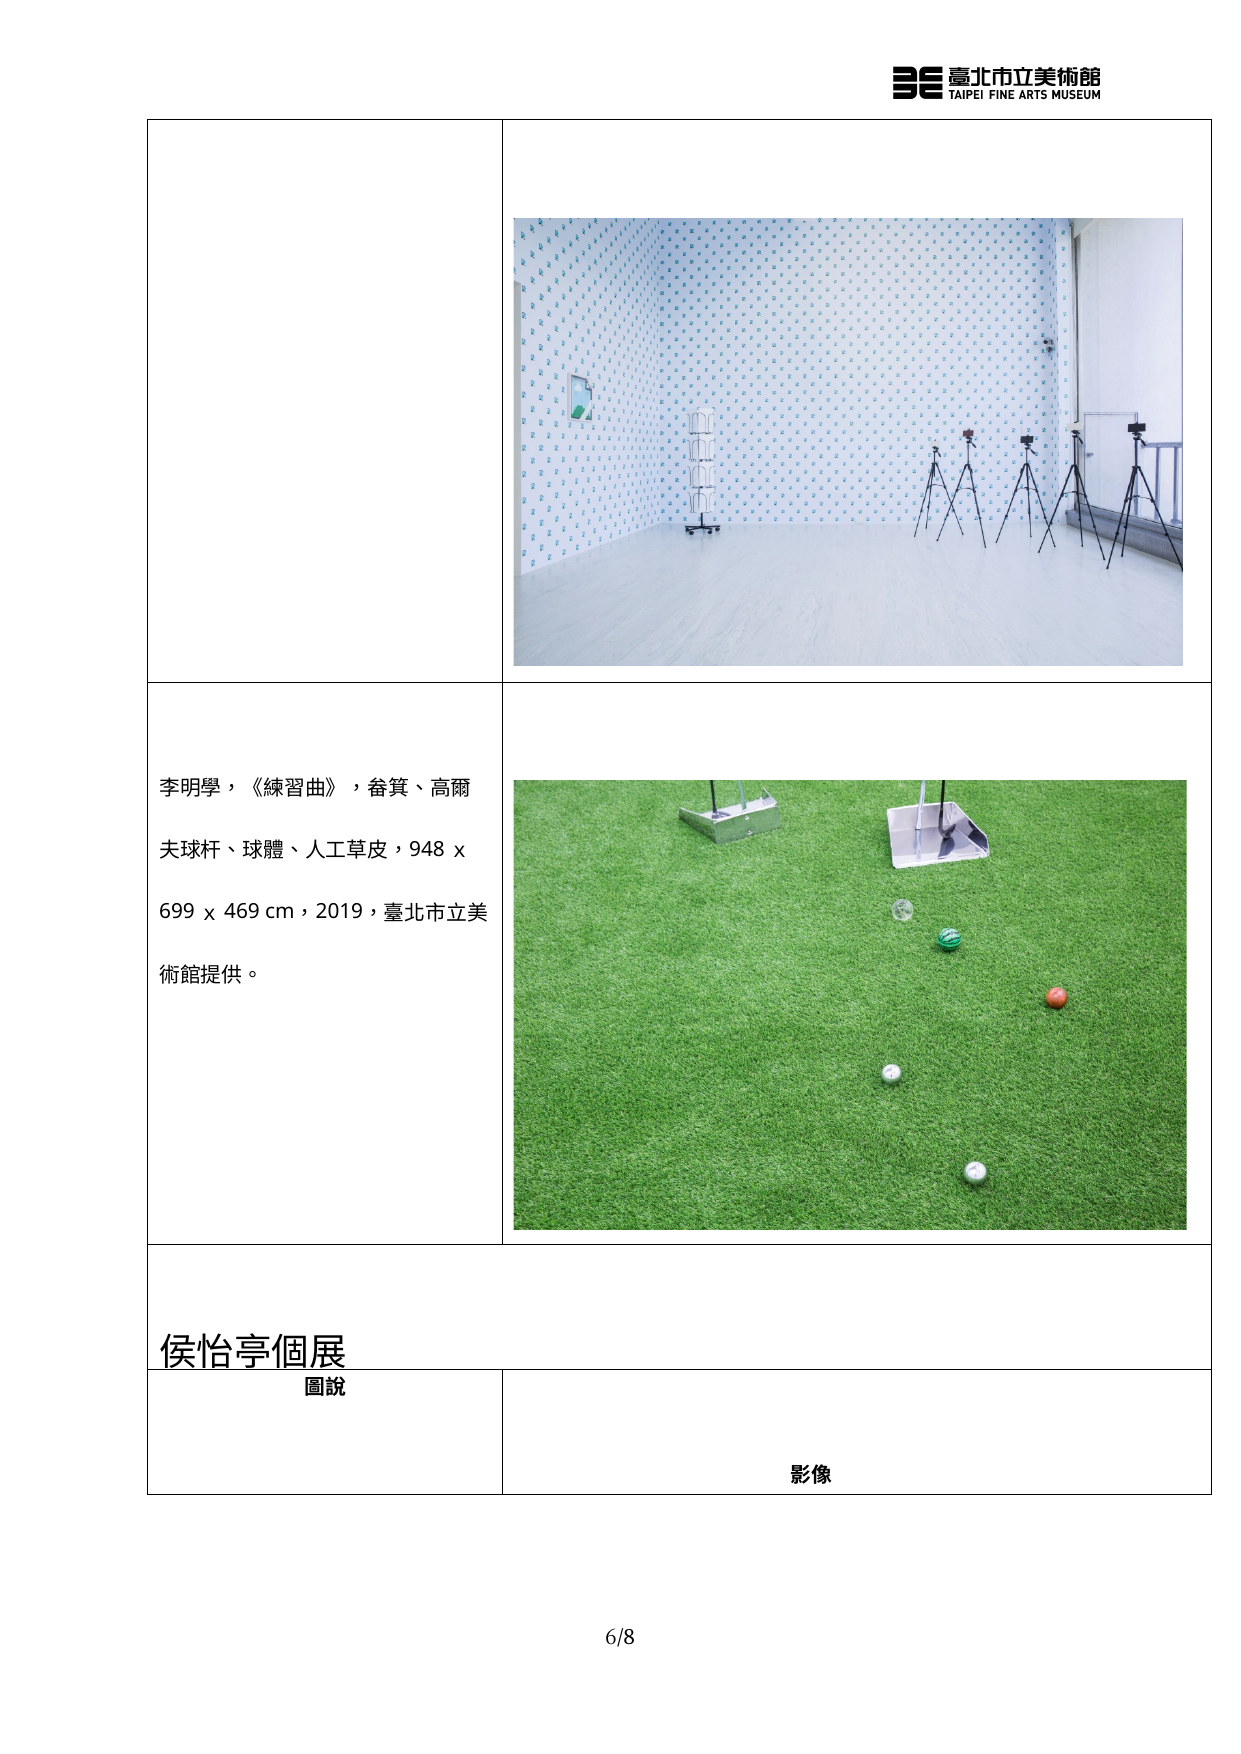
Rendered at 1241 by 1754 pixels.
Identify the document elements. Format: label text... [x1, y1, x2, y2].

table_cell 李明學，《練習曲》，畚箕、高爾夫球杆、球體、人工草皮，948ｘ699ｘ469 cm，2019，臺北市立美術館提供。 [148, 683, 502, 1244]
table_cell 影像 [503, 1370, 1211, 1494]
table_cell [503, 683, 1211, 1244]
table_cell 侯怡亭個展 [148, 1245, 1211, 1369]
table_cell [148, 120, 502, 682]
table_cell 圖說 [148, 1370, 502, 1494]
table_cell [503, 120, 1211, 682]
